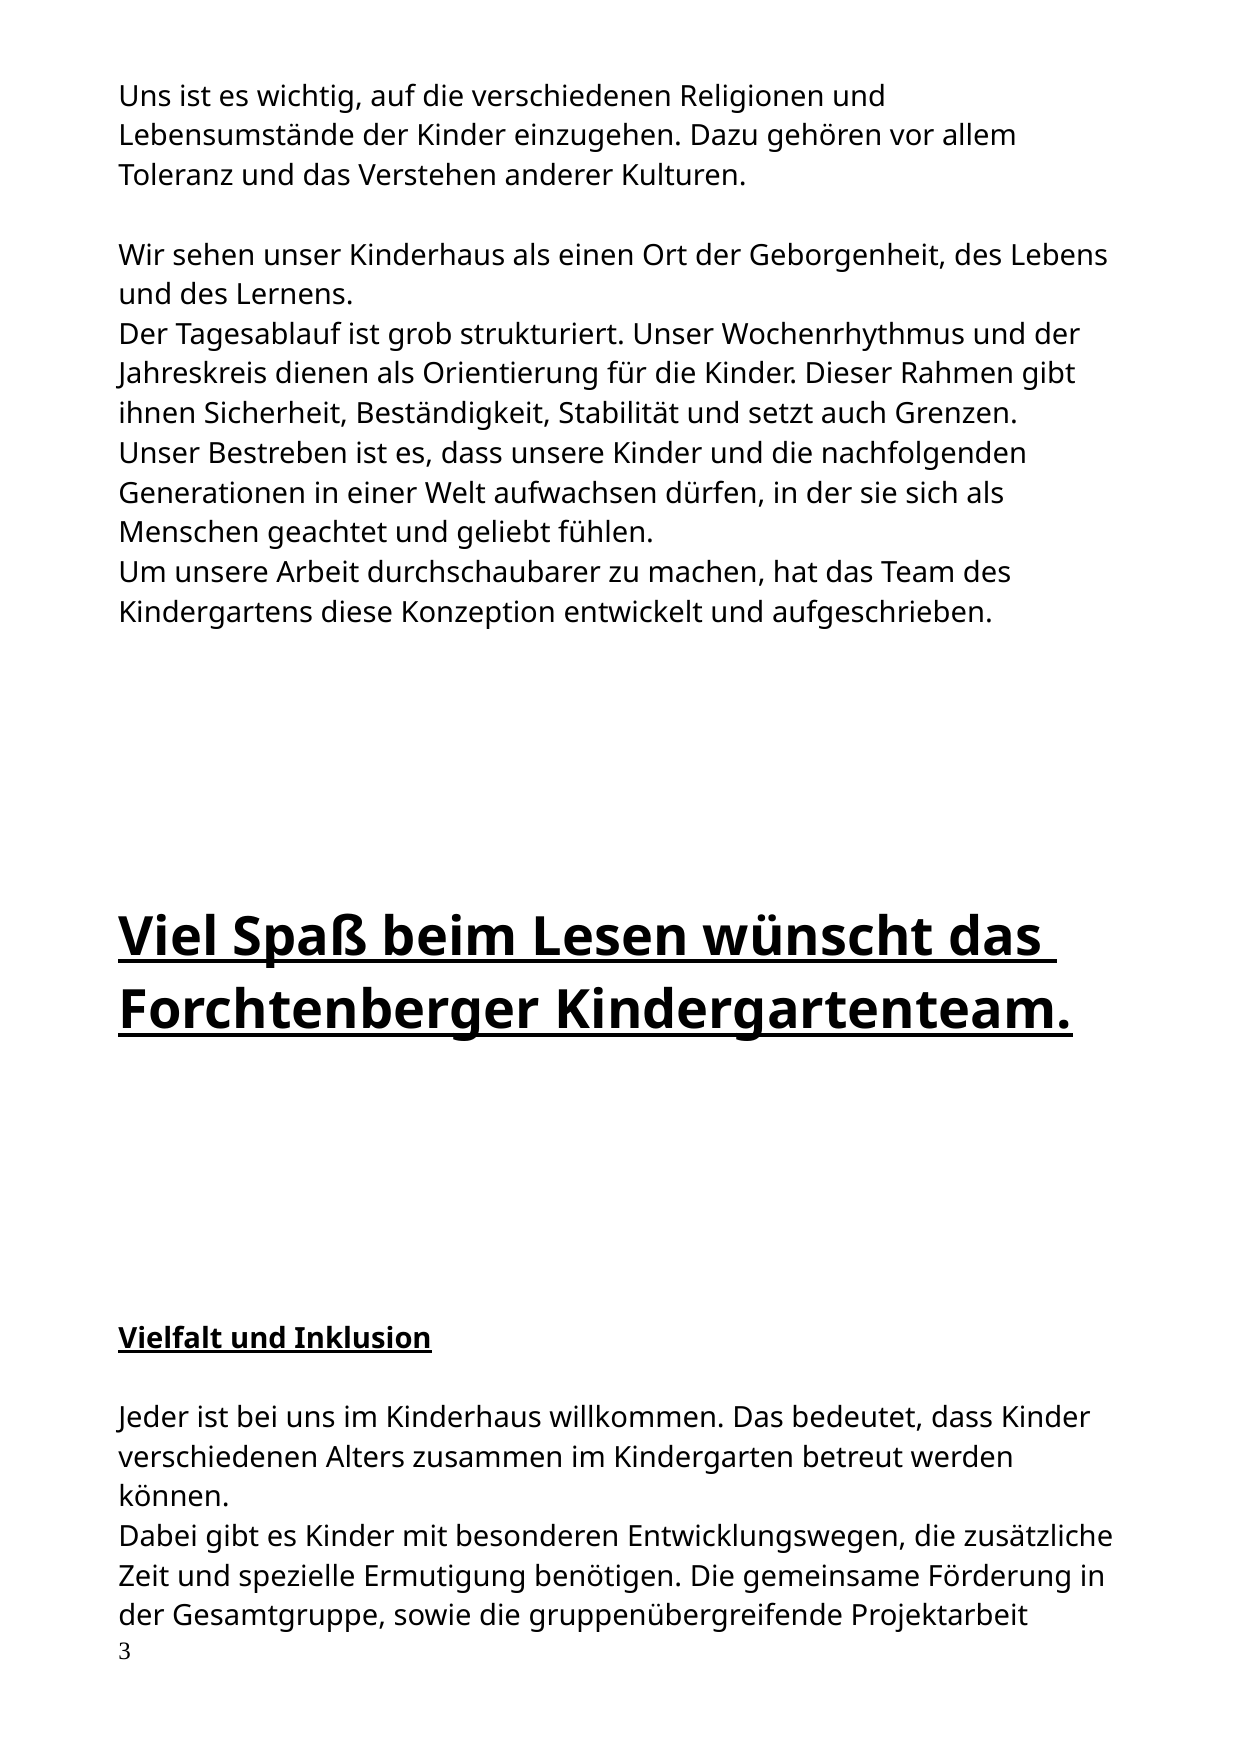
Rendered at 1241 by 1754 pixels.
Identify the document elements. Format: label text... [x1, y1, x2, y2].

text Dabei gibt es Kinder mit besonderen Entwicklungswegen, die zusätzliche Zeit und spezielle Ermutigung benötigen. Die gemeinsame Förderung in der Gesamtgruppe, sowie die gruppenübergreifende Projektarbeit [118, 1515, 1122, 1634]
text Vielfalt und Inklusion [118, 1317, 1122, 1357]
text Viel Spaß beim Lesen wünscht das Forchtenberger Kindergartenteam. [118, 897, 1122, 1045]
text Uns ist es wichtig, auf die verschiedenen Religionen und Lebensumstände der Kinder einzugehen. Dazu gehören vor allem Toleranz und das Verstehen anderer Kulturen. [118, 75, 1122, 194]
text Wir sehen unser Kinderhaus als einen Ort der Geborgenheit, des Lebens und des Lernens. [118, 234, 1122, 313]
text Unser Bestreben ist es, dass unsere Kinder und die nachfolgenden Generationen in einer Welt aufwachsen dürfen, in der sie sich als Menschen geachtet und geliebt fühlen. [118, 432, 1122, 551]
text Jeder ist bei uns im Kinderhaus willkommen. Das bedeutet, dass Kinder verschiedenen Alters zusammen im Kindergarten betreut werden können. [118, 1396, 1122, 1515]
text Der Tagesablauf ist grob strukturiert. Unser Wochenrhythmus und der Jahreskreis dienen als Orientierung für die Kinder. Dieser Rahmen gibt ihnen Sicherheit, Beständigkeit, Stabilität und setzt auch Grenzen. [118, 313, 1122, 432]
text Um unsere Arbeit durchschaubarer zu machen, hat das Team des Kindergartens diese Konzeption entwickelt und aufgeschrieben. [118, 551, 1122, 631]
